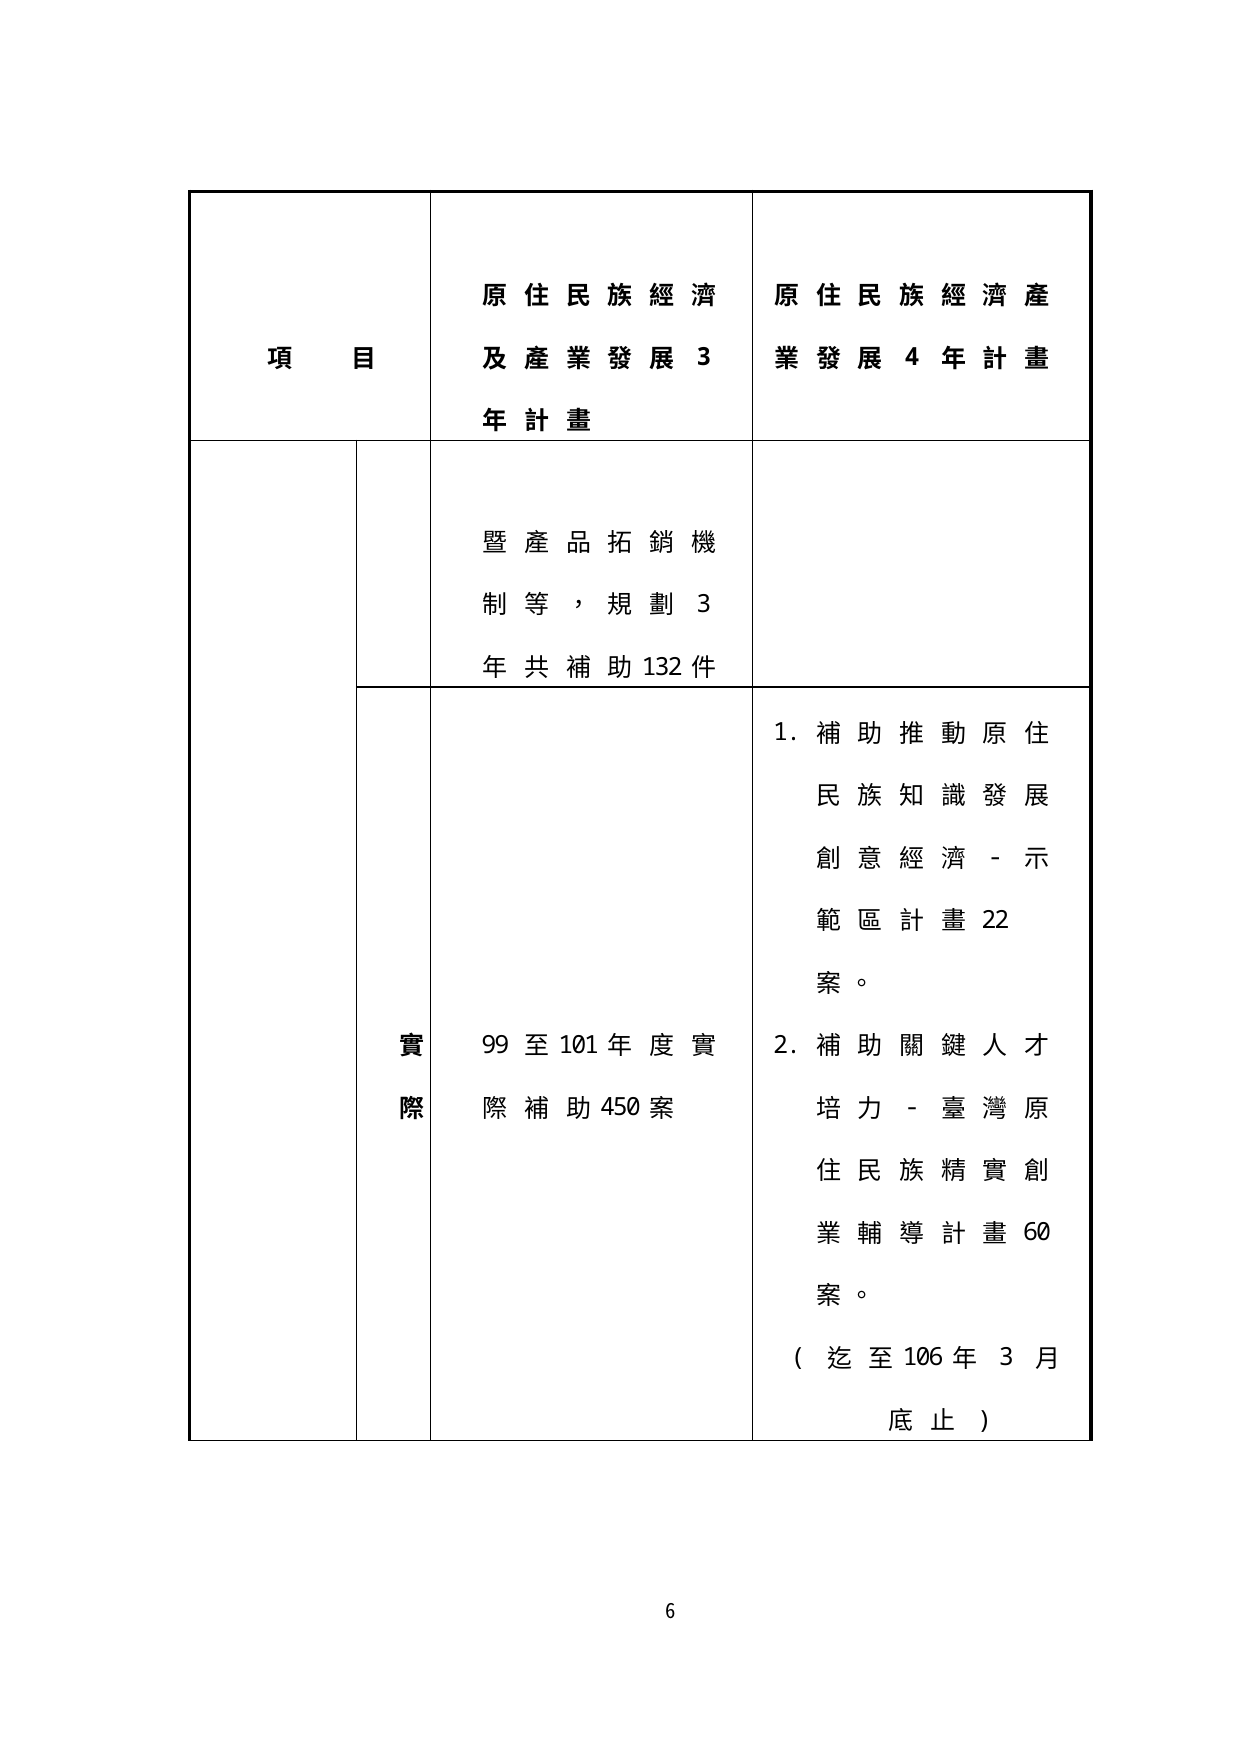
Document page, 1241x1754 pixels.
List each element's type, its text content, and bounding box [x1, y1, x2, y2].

table_header 項 目 [191, 193, 430, 439]
table_cell 實際 [357, 688, 430, 1439]
table_cell 99至101年度實際補助450案 [431, 688, 752, 1439]
table_cell [357, 441, 430, 686]
table_cell [753, 441, 1089, 686]
table_header 原住民族經濟產業發展4年計畫 [753, 193, 1089, 439]
table_cell 暨產品拓銷機制等，規劃3年共補助132件 [431, 441, 752, 686]
table_cell 1.補助推動原住民族知識發展創意經濟-示範區計畫22案。 2.補助關鍵人才培力-臺灣原住民族精實創業輔導計畫60案。 (迄至106年3月底止) [753, 688, 1089, 1439]
table_cell [191, 441, 356, 1439]
table_header 原住民族經濟及產業發展3年計畫 [431, 193, 752, 439]
